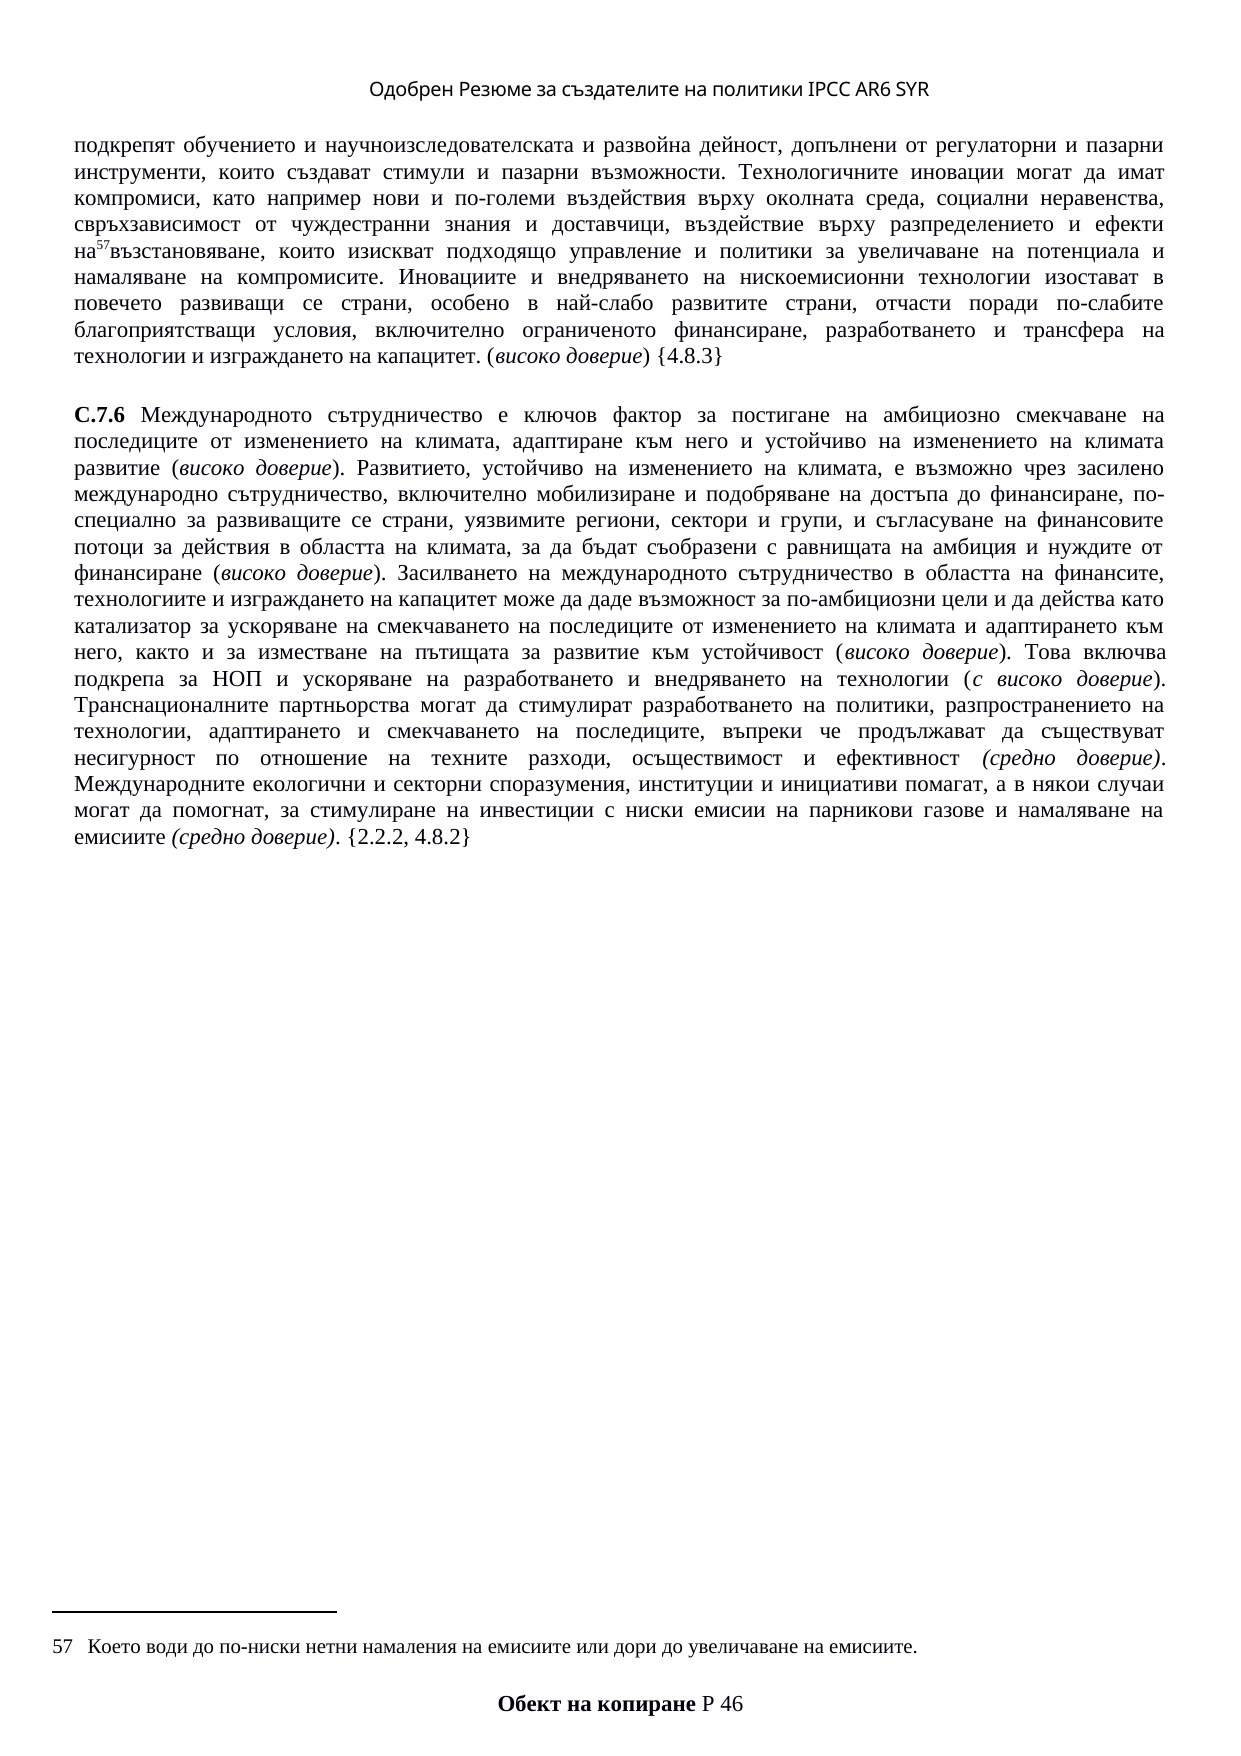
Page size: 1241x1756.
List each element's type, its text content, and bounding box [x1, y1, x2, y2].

text подкрепят обучението и научноизследователската и развойна дейност, допълнени от регулаторни и пазарни инструменти, които създават стимули и пазарни възможности. Технологичните иновации могат да имат компромиси, като например нови и по-големи въздействия върху околната среда, социални неравенства, свръхзависимост от чуждестранни знания и доставчици, въздействие върху разпределението и ефекти навъзстановяване, които изискват подходящо управление и политики за увеличаване на потенциала и намаляване на компромисите. Иновациите и внедряването на нискоемисионни технологии изостават в повечето развиващи се страни, особено в най-слабо развитите страни, отчасти поради по-слабите благоприятстващи условия, включително ограниченото финансиране, разработването и трансфера на технологии и изграждането на капацитет. (високо доверие) {4.8.3} [74, 131, 1166, 368]
text Което води до по-ниски нетни намаления на емисиите или дори до увеличаване на емисиите. [52, 1634, 1188, 1658]
text C.7.6 Международното сътрудничество е ключов фактор за постигане на амбициозно смекчаване на последиците от изменението на климата, адаптиране към него и устойчиво на изменението на климата развитие (високо доверие). Развитието, устойчиво на изменението на климата, е възможно чрез засилено международно сътрудничество, включително мобилизиране и подобряване на достъпа до финансиране, по-специално за развиващите се страни, уязвимите региони, сектори и групи, и съгласуване на финансовите потоци за действия в областта на климата, за да бъдат съобразени с равнищата на амбиция и нуждите от финансиране (високо доверие). Засилването на международното сътрудничество в областта на финансите, технологиите и изграждането на капацитет може да даде възможност за по-амбициозни цели и да действа като катализатор за ускоряване на смекчаването на последиците от изменението на климата и адаптирането към него, както и за изместване на пътищата за развитие към устойчивост (високо доверие). Това включва подкрепа за НОП и ускоряване на разработването и внедряването на технологии (с високо доверие). Транснационалните партньорства могат да стимулират разработването на политики, разпространението на технологии, адаптирането и смекчаването на последиците, въпреки че продължават да съществуват несигурност по отношение на техните разходи, осъществимост и ефективност (средно доверие). Международните екологични и секторни споразумения, институции и инициативи помагат, а в някои случаи могат да помогнат, за стимулиране на инвестиции с ниски емисии на парникови газове и намаляване на емисиите (средно доверие). {2.2.2, 4.8.2} [74, 401, 1166, 849]
